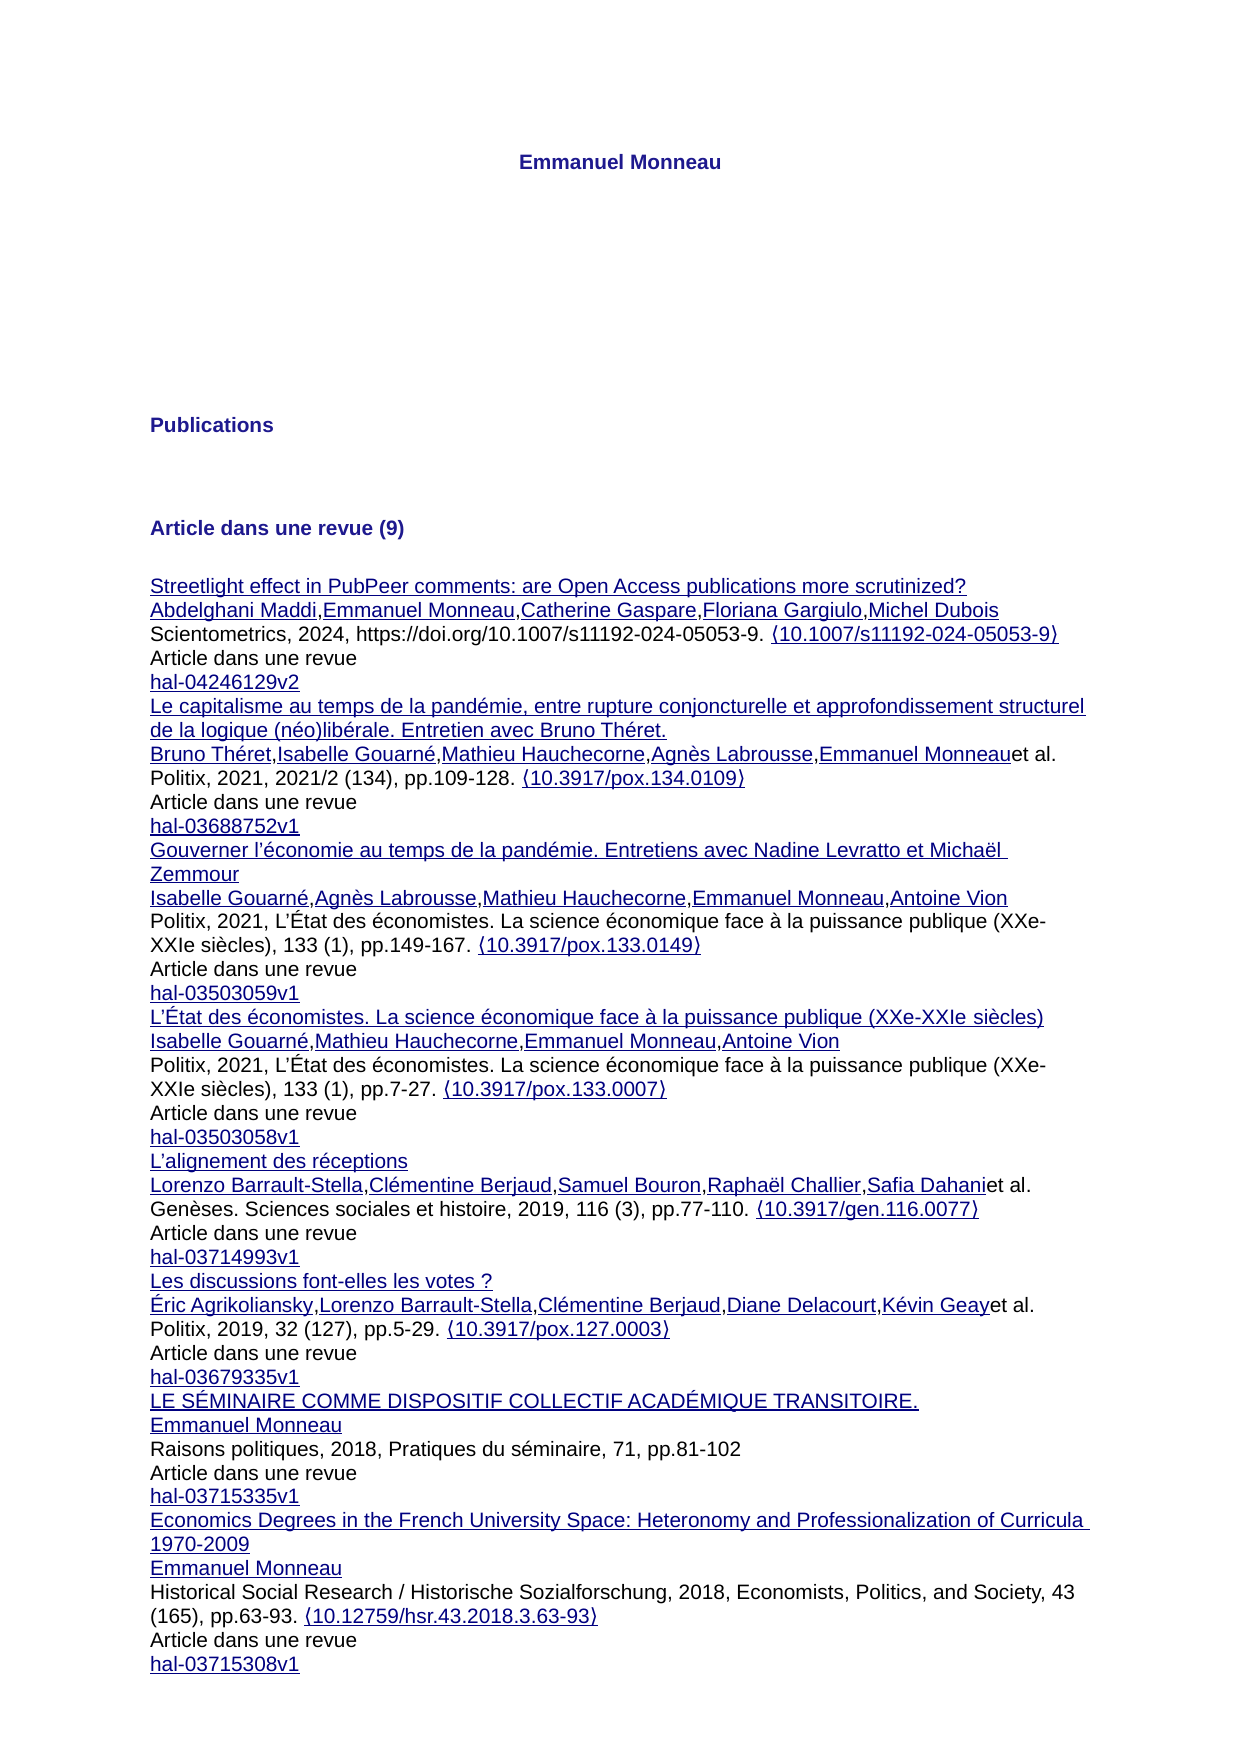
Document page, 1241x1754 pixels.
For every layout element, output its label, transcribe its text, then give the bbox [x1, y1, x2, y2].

table_cell L’alignement des réceptions Lorenzo Barrault-Stella,Clémentine Berjaud,Samuel Bouron,Raphaël Challier,Safia Dahaniet al. Genèses. Sciences sociales et histoire, 2019, 116 (3), pp.77-110. ⟨10.3917/gen.116.0077⟩ Article dans une revue hal-03714993v1 [150, 1149, 1090, 1269]
table_header Streetlight effect in PubPeer comments: are Open Access publications more scrutinized? Abdelghani Maddi,Emmanuel Monneau,Catherine Gaspare,Floriana Gargiulo,Michel Dubois Scientometrics, 2024, https://doi.org/10.1007/s11192-024-05053-9. ⟨10.1007/s11192-024-05053-9⟩ Article dans une revue hal-04246129v2 [150, 574, 1090, 694]
table_cell L’État des économistes. La science économique face à la puissance publique (XXe-XXIe siècles) Isabelle Gouarné,Mathieu Hauchecorne,Emmanuel Monneau,Antoine Vion Politix, 2021, L’État des économistes. La science économique face à la puissance publique (XXe-XXIe siècles), 133 (1), pp.7-27. ⟨10.3917/pox.133.0007⟩ Article dans une revue hal-03503058v1 [150, 1005, 1090, 1149]
table_cell Les discussions font-elles les votes ? Éric Agrikoliansky,Lorenzo Barrault-Stella,Clémentine Berjaud,Diane Delacourt,Kévin Geayet al. Politix, 2019, 32 (127), pp.5-29. ⟨10.3917/pox.127.0003⟩ Article dans une revue hal-03679335v1 [150, 1269, 1090, 1388]
subtitle Publications [150, 412, 1090, 436]
table_cell Economics Degrees in the French University Space: Heteronomy and Professionalization of Curricula [150, 1508, 1090, 1529]
subtitle Emmanuel Monneau [150, 150, 1090, 174]
table_cell Gouverner l’économie au temps de la pandémie. Entretiens avec Nadine Levratto et Michaël Zemmour Isabelle Gouarné,Agnès Labrousse,Mathieu Hauchecorne,Emmanuel Monneau,Antoine Vion Politix, 2021, L’État des économistes. La science économique face à la puissance publique (XXe-XXIe siècles), 133 (1), pp.149-167. ⟨10.3917/pox.133.0149⟩ Article dans une revue hal-03503059v1 [150, 838, 1090, 1005]
subtitle Article dans une revue (9) [150, 516, 1090, 539]
table_cell 1970-2009 Emmanuel Monneau Historical Social Research / Historische Sozialforschung, 2018, Economists, Politics, and Society, 43 (165), pp.63-93. ⟨10.12759/hsr.43.2018.3.63-93⟩ Article dans une revue hal-03715308v1 [150, 1530, 1090, 1676]
table_cell Le capitalisme au temps de la pandémie, entre rupture conjoncturelle et approfondissement structurel de la logique (néo)libérale. Entretien avec Bruno Théret. Bruno Théret,Isabelle Gouarné,Mathieu Hauchecorne,Agnès Labrousse,Emmanuel Monneauet al. Politix, 2021, 2021/2 (134), pp.109-128. ⟨10.3917/pox.134.0109⟩ Article dans une revue hal-03688752v1 [150, 694, 1090, 837]
table_cell LE SÉMINAIRE COMME DISPOSITIF COLLECTIF ACADÉMIQUE TRANSITOIRE. Emmanuel Monneau Raisons politiques, 2018, Pratiques du séminaire, 71, pp.81-102 Article dans une revue hal-03715335v1 [150, 1389, 1090, 1508]
